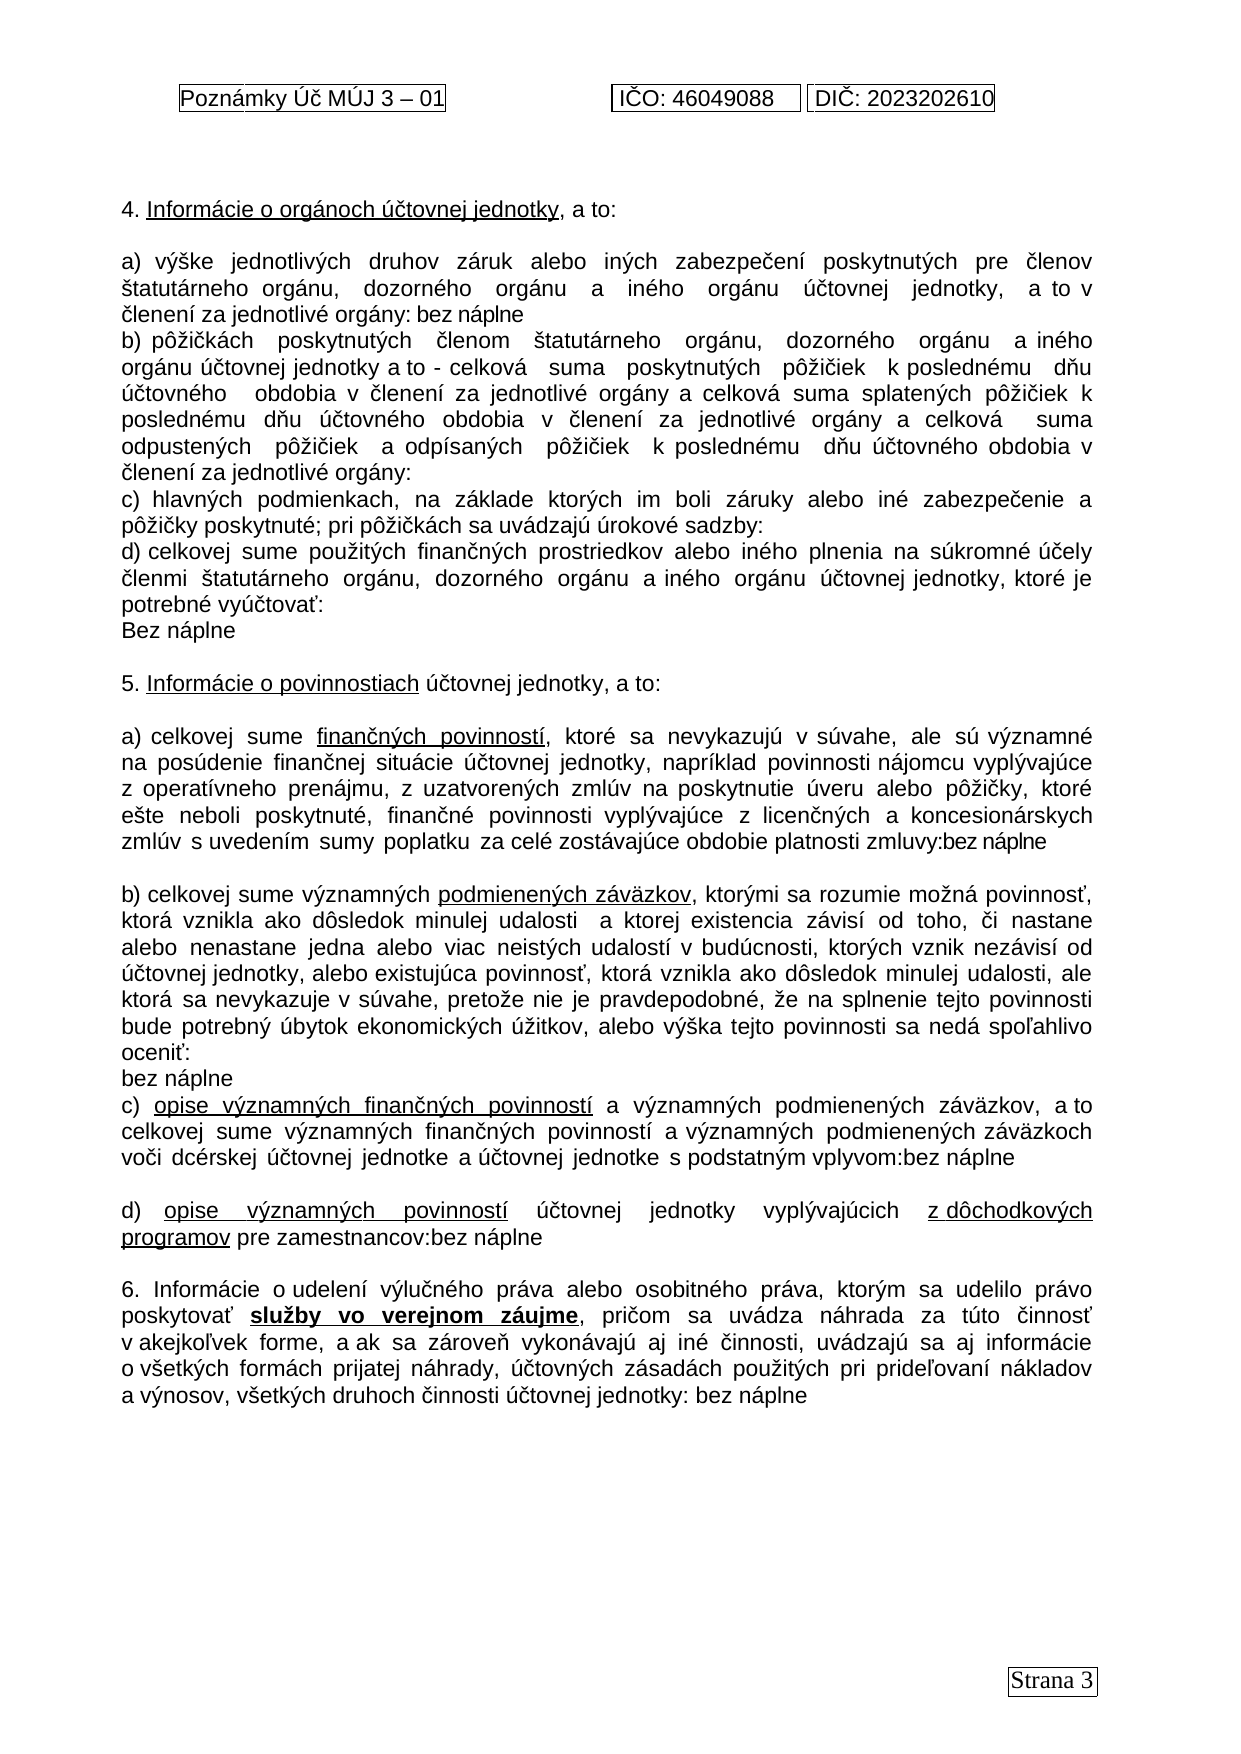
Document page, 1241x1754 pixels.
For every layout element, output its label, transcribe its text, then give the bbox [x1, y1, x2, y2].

text 4. Informácie o orgánoch účtovnej jednotky, a to: [121, 196, 1093, 222]
text bez náplne [121, 1065, 1093, 1092]
text c) hlavných podmienkach, na základe ktorých im boli záruky alebo iné zabezpečenie a pôžičky poskytnuté; pri pôžičkách sa uvádzajú úrokové sadzby: [121, 486, 1093, 538]
text a) výške jednotlivých druhov záruk alebo iných zabezpečení poskytnutých pre členov štatutárneho orgánu, dozorného orgánu a iného orgánu účtovnej jednotky, a to v členení za jednotlivé orgány: bez náplne [121, 248, 1093, 327]
text b) pôžičkách poskytnutých členom štatutárneho orgánu, dozorného orgánu a iného orgánu účtovnej jednotky a to - celková suma poskytnutých pôžičiek k poslednému dňu účtovného obdobia v členení za jednotlivé orgány a celková suma splatených pôžičiek k poslednému dňu účtovného obdobia v členení za jednotlivé orgány a celková suma odpustených pôžičiek a odpísaných pôžičiek k poslednému dňu účtovného obdobia v členení za jednotlivé orgány: [121, 327, 1093, 486]
text 6. Informácie o udelení výlučného práva alebo osobitného práva, ktorým sa udelilo právo poskytovať služby vo verejnom záujme, pričom sa uvádza náhrada za túto činnosť v akejkoľvek forme, a ak sa zároveň vykonávajú aj iné činnosti, uvádzajú sa aj informácie o všetkých formách prijatej náhrady, účtovných zásadách použitých pri prideľovaní nákladov a výnosov, všetkých druhoch činnosti účtovnej jednotky: bez náplne [121, 1276, 1093, 1408]
text a) celkovej sume finančných povinností, ktoré sa nevykazujú v súvahe, ale sú významné na posúdenie finančnej situácie účtovnej jednotky, napríklad povinnosti nájomcu vyplývajúce z operatívneho prenájmu, z uzatvorených zmlúv na poskytnutie úveru alebo pôžičky, ktoré ešte neboli poskytnuté, finančné povinnosti vyplývajúce z licenčných a koncesionárskych zmlúv s uvedením sumy poplatku za celé zostávajúce obdobie platnosti zmluvy:bez náplne [121, 723, 1093, 854]
text d) opise významných povinností účtovnej jednotky vyplývajúcich z dôchodkových programov pre zamestnancov:bez náplne [121, 1197, 1093, 1250]
text b) celkovej sume významných podmienených záväzkov, ktorými sa rozumie možná povinnosť, ktorá vznikla ako dôsledok minulej udalosti a ktorej existencia závisí od toho, či nastane alebo nenastane jedna alebo viac neistých udalostí v budúcnosti, ktorých vznik nezávisí od účtovnej jednotky, alebo existujúca povinnosť, ktorá vznikla ako dôsledok minulej udalosti, ale ktorá sa nevykazuje v súvahe, pretože nie je pravdepodobné, že na splnenie tejto povinnosti bude potrebný úbytok ekonomických úžitkov, alebo výška tejto povinnosti sa nedá spoľahlivo oceniť: [121, 881, 1093, 1065]
text c) opise významných finančných povinností a významných podmienených záväzkov, a to celkovej sume významných finančných povinností a významných podmienených záväzkoch voči dcérskej účtovnej jednotke a účtovnej jednotke s podstatným vplyvom:bez náplne [121, 1092, 1093, 1171]
text 5. Informácie o povinnostiach účtovnej jednotky, a to: [121, 670, 1093, 696]
text Bez náplne [121, 617, 1093, 644]
text d) celkovej sume použitých finančných prostriedkov alebo iného plnenia na súkromné účely členmi štatutárneho orgánu, dozorného orgánu a iného orgánu účtovnej jednotky, ktoré je potrebné vyúčtovať: [121, 538, 1093, 617]
